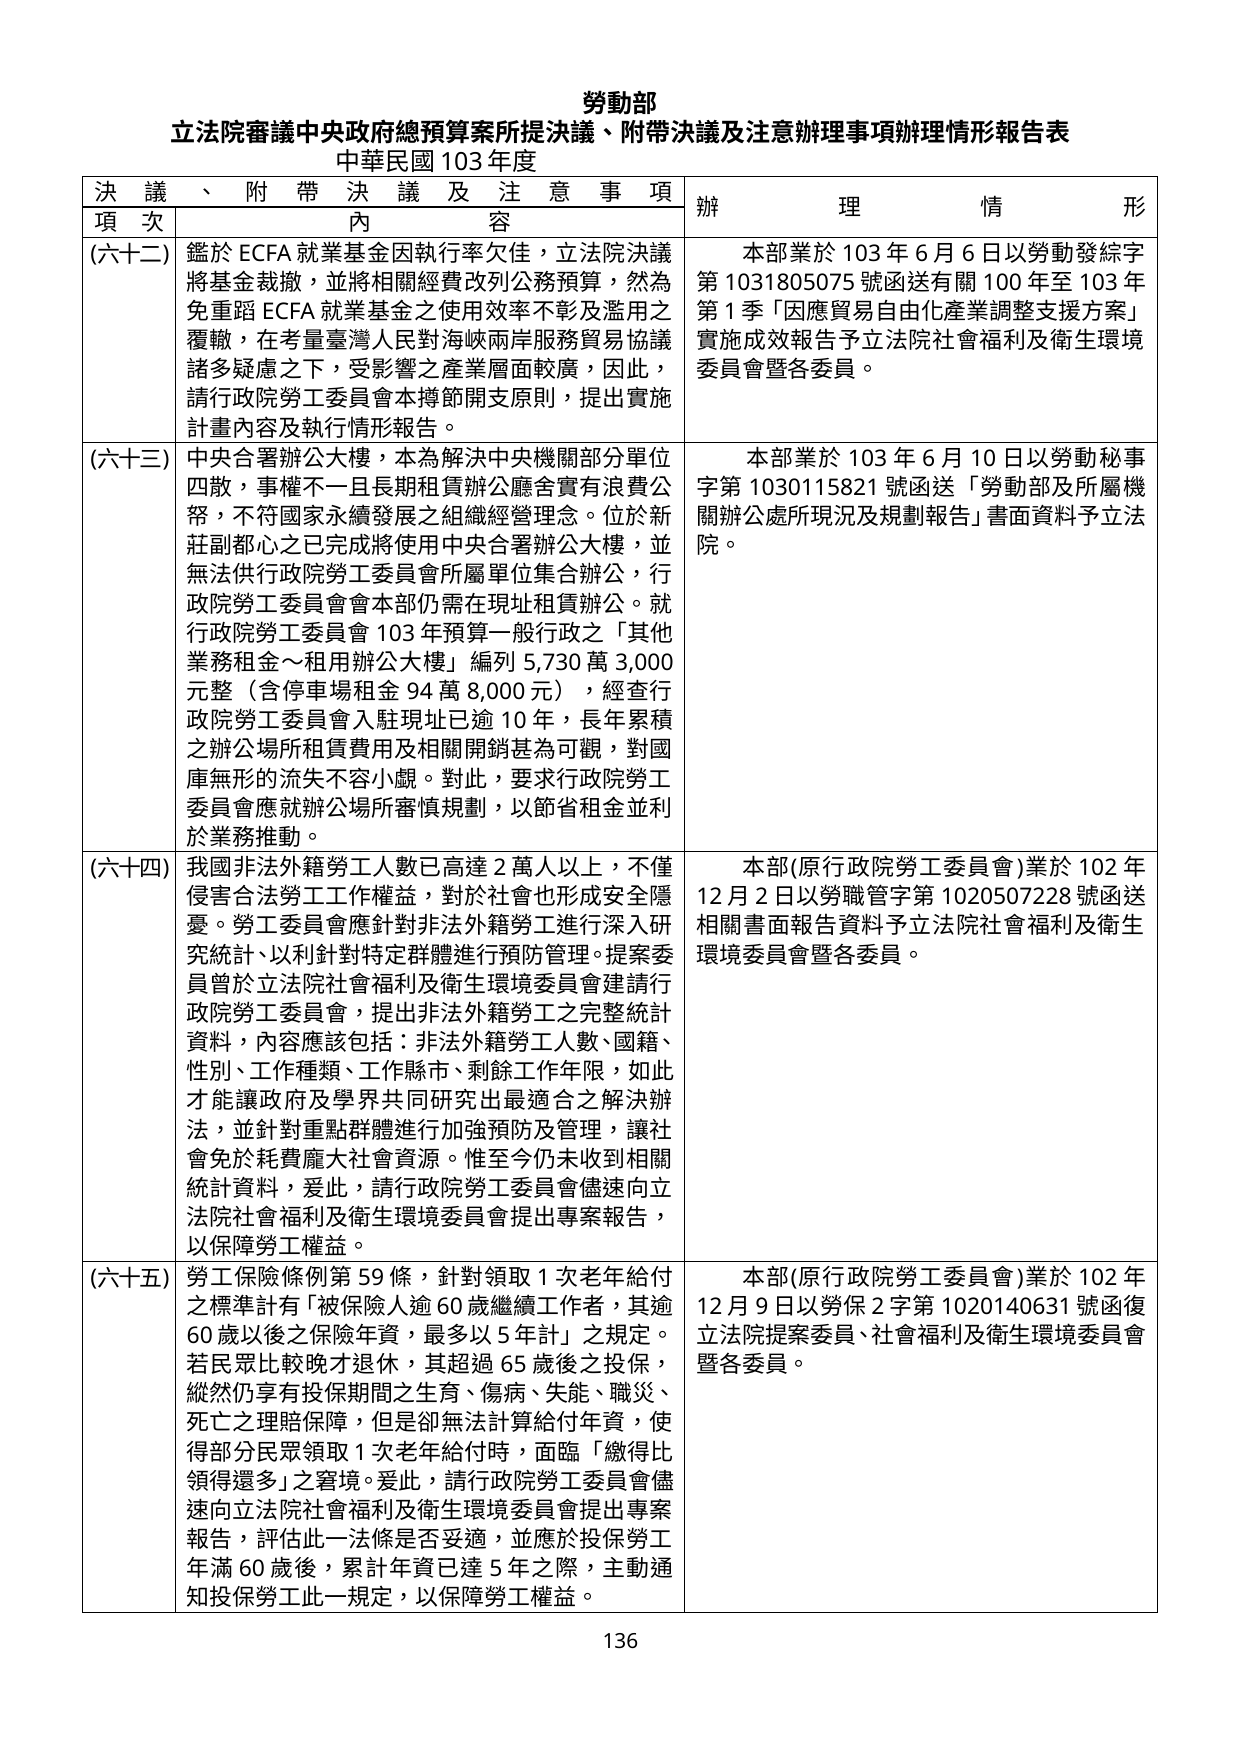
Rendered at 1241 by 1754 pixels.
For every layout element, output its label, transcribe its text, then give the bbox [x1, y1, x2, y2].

table_cell 本部業於103年6月10日以勞動秘事字第1030115821號函送「勞動部及所屬機關辦公處所現況及規劃報告」書面資料予立法院。 [685, 443, 1157, 851]
table_cell 我國非法外籍勞工人數已高達2萬人以上，不僅侵害合法勞工工作權益，對於社會也形成安全隱憂。勞工委員會應針對非法外籍勞工進行深入研究統計、以利針對特定群體進行預防管理。提案委員曾於立法院社會福利及衛生環境委員會建請行政院勞工委員會，提出非法外籍勞工之完整統計資料，內容應該包括：非法外籍勞工人數、國籍、性別、工作種類、工作縣市、剩餘工作年限，如此才能讓政府及學界共同研究出最適合之解決辦法，並針對重點群體進行加強預防及管理，讓社會免於耗費龐大社會資源。惟至今仍未收到相關統計資料，爰此，請行政院勞工委員會儘速向立法院社會福利及衛生環境委員會提出專案報告，以保障勞工權益。 [176, 852, 684, 1261]
table_cell (六十四) [83, 852, 175, 1261]
table_cell 勞工保險條例第59條，針對領取1次老年給付之標準計有「被保險人逾60歲繼續工作者，其逾60歲以後之保險年資，最多以5年計」之規定。若民眾比較晚才退休，其超過65歲後之投保，縱然仍享有投保期間之生育、傷病、失能、職災、死亡之理賠保障，但是卻無法計算給付年資，使得部分民眾領取1次老年給付時，面臨「繳得比領得還多」之窘境。爰此，請行政院勞工委員會儘速向立法院社會福利及衛生環境委員會提出專案報告，評估此一法條是否妥適，並應於投保勞工年滿60歲後，累計年資已達5年之際，主動通知投保勞工此一規定，以保障勞工權益。 [176, 1262, 684, 1612]
table_cell 本部業於103年6月6日以勞動發綜字第1031805075號函送有關100年至103年第1季「因應貿易自由化產業調整支援方案」實施成效報告予立法院社會福利及衛生環境委員會暨各委員。 [685, 238, 1157, 442]
table_cell 中央合署辦公大樓，本為解決中央機關部分單位四散，事權不一且長期租賃辦公廳舍實有浪費公帑，不符國家永續發展之組織經營理念。位於新莊副都心之已完成將使用中央合署辦公大樓，並無法供行政院勞工委員會所屬單位集合辦公，行政院勞工委員會會本部仍需在現址租賃辦公。就行政院勞工委員會103年預算一般行政之「其他業務租金～租用辦公大樓」編列5,730萬3,000元整（含停車場租金94萬8,000元），經查行政院勞工委員會入駐現址已逾10年，長年累積之辦公場所租賃費用及相關開銷甚為可觀，對國庫無形的流失不容小覷。對此，要求行政院勞工委員會應就辦公場所審慎規劃，以節省租金並利於業務推動。 [176, 443, 684, 851]
table_header 決議、附帶決議及注意事項 [83, 177, 684, 206]
table_header 辦理情形 [685, 177, 1157, 237]
table_cell 項次 [83, 208, 175, 237]
table_cell 本部(原行政院勞工委員會)業於102年12月2日以勞職管字第1020507228號函送相關書面報告資料予立法院社會福利及衛生環境委員會暨各委員。 [685, 852, 1157, 1261]
table_cell 內 容 [176, 208, 684, 237]
table_cell (六十二) [83, 238, 175, 442]
table_cell (六十五) [83, 1262, 175, 1612]
table_cell 鑑於ECFA就業基金因執行率欠佳，立法院決議將基金裁撤，並將相關經費改列公務預算，然為免重蹈ECFA就業基金之使用效率不彰及濫用之覆轍，在考量臺灣人民對海峽兩岸服務貿易協議諸多疑慮之下，受影響之產業層面較廣，因此，請行政院勞工委員會本撙節開支原則，提出實施計畫內容及執行情形報告。 [176, 238, 684, 442]
table_cell (六十三) [83, 443, 175, 851]
table_cell 本部(原行政院勞工委員會)業於102年12月9日以勞保2字第1020140631號函復立法院提案委員、社會福利及衛生環境委員會暨各委員。 [685, 1262, 1157, 1612]
